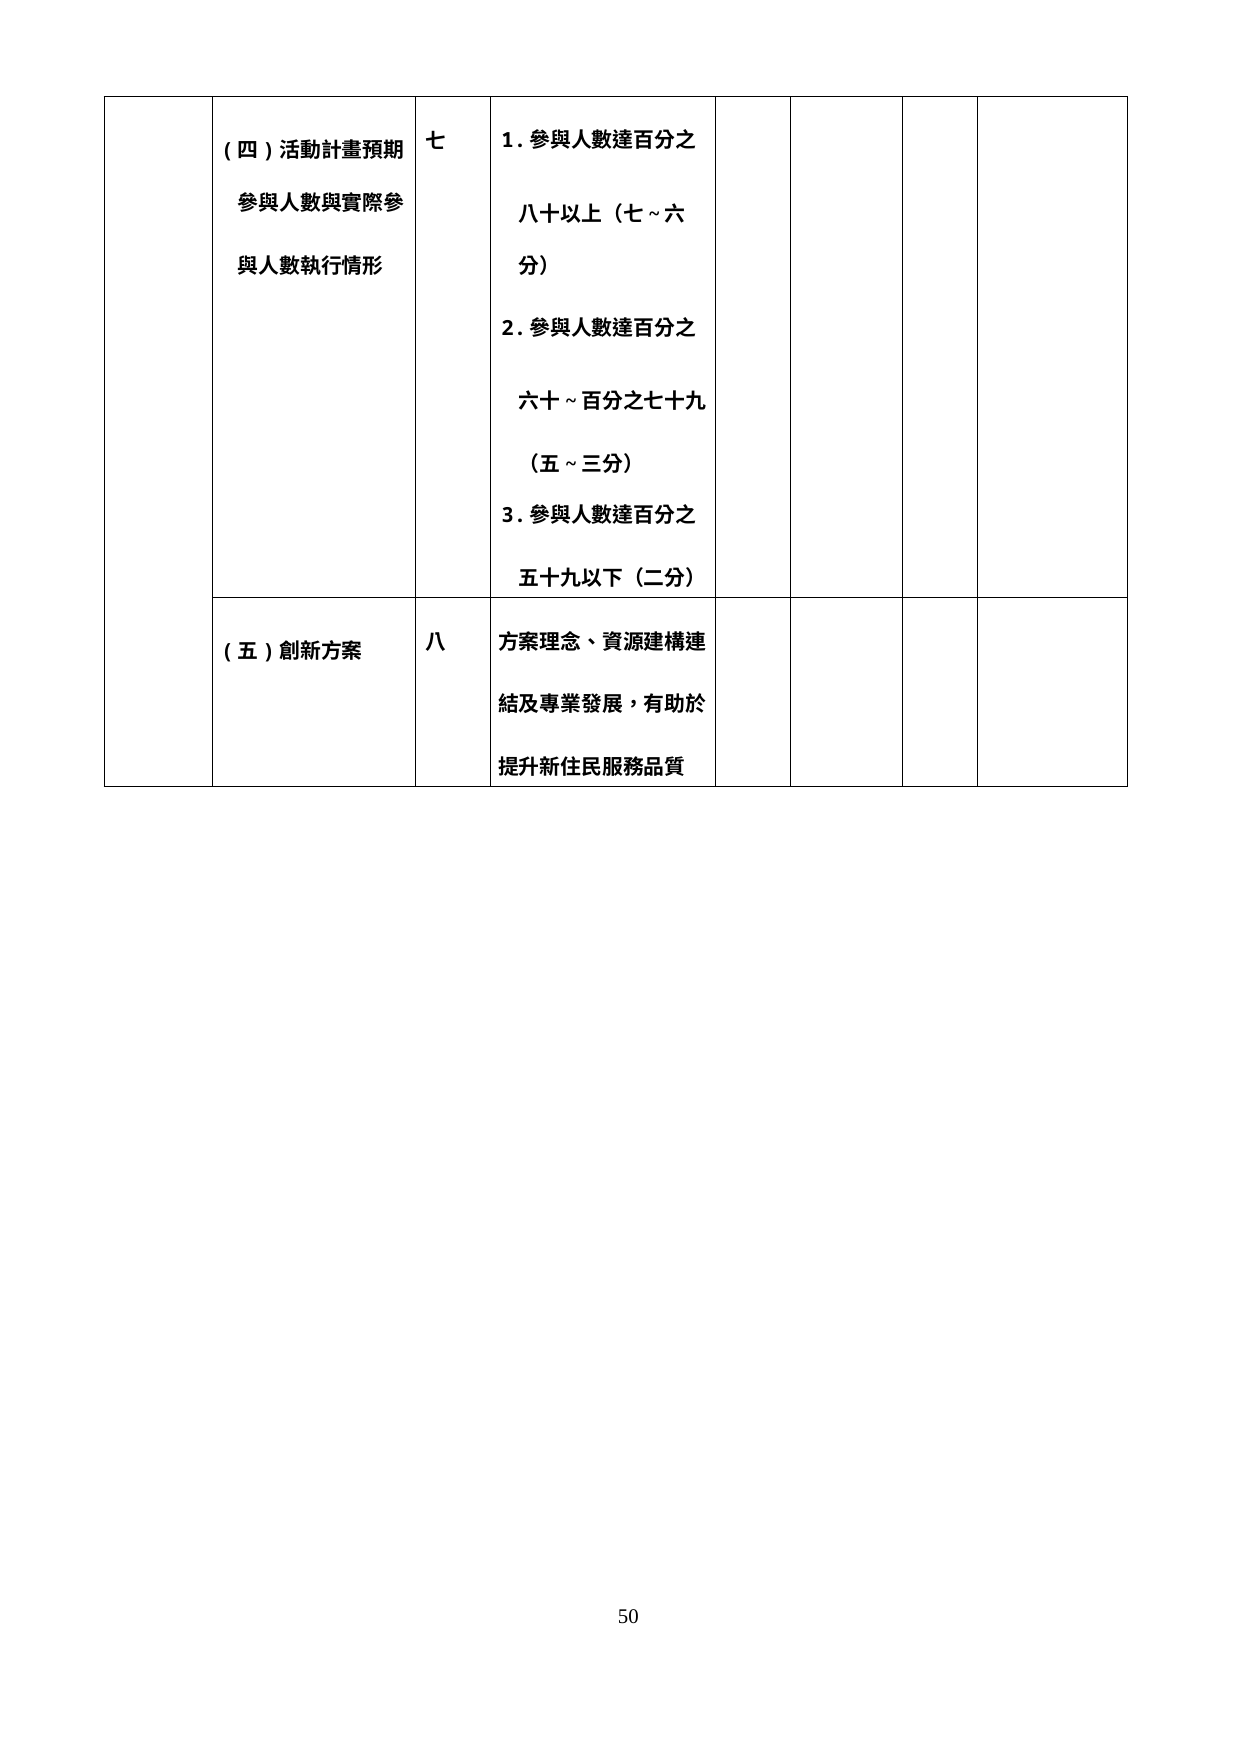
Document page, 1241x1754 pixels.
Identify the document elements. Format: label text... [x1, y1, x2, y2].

table_cell [978, 598, 1127, 786]
table_cell [791, 598, 902, 786]
table_cell [978, 97, 1127, 597]
table_cell [903, 97, 977, 597]
table_cell [105, 97, 212, 786]
table_cell [903, 598, 977, 786]
table_cell 七 [416, 97, 490, 597]
table_cell (五)創新方案 [213, 598, 415, 786]
table_cell [716, 97, 790, 597]
table_cell 八 [416, 598, 490, 786]
table_cell 方案理念、資源建構連結及專業發展，有助於提升新住民服務品質 [491, 598, 715, 786]
table_cell [716, 598, 790, 786]
table_cell [791, 97, 902, 597]
table_cell 1.參與人數達百分之八十以上（七~六分） 2.參與人數達百分之六十~百分之七十九（五~三分） 3.參與人數達百分之五十九以下（二分） [491, 97, 715, 597]
table_cell (四)活動計畫預期參與人數與實際參與人數執行情形 [213, 97, 415, 597]
